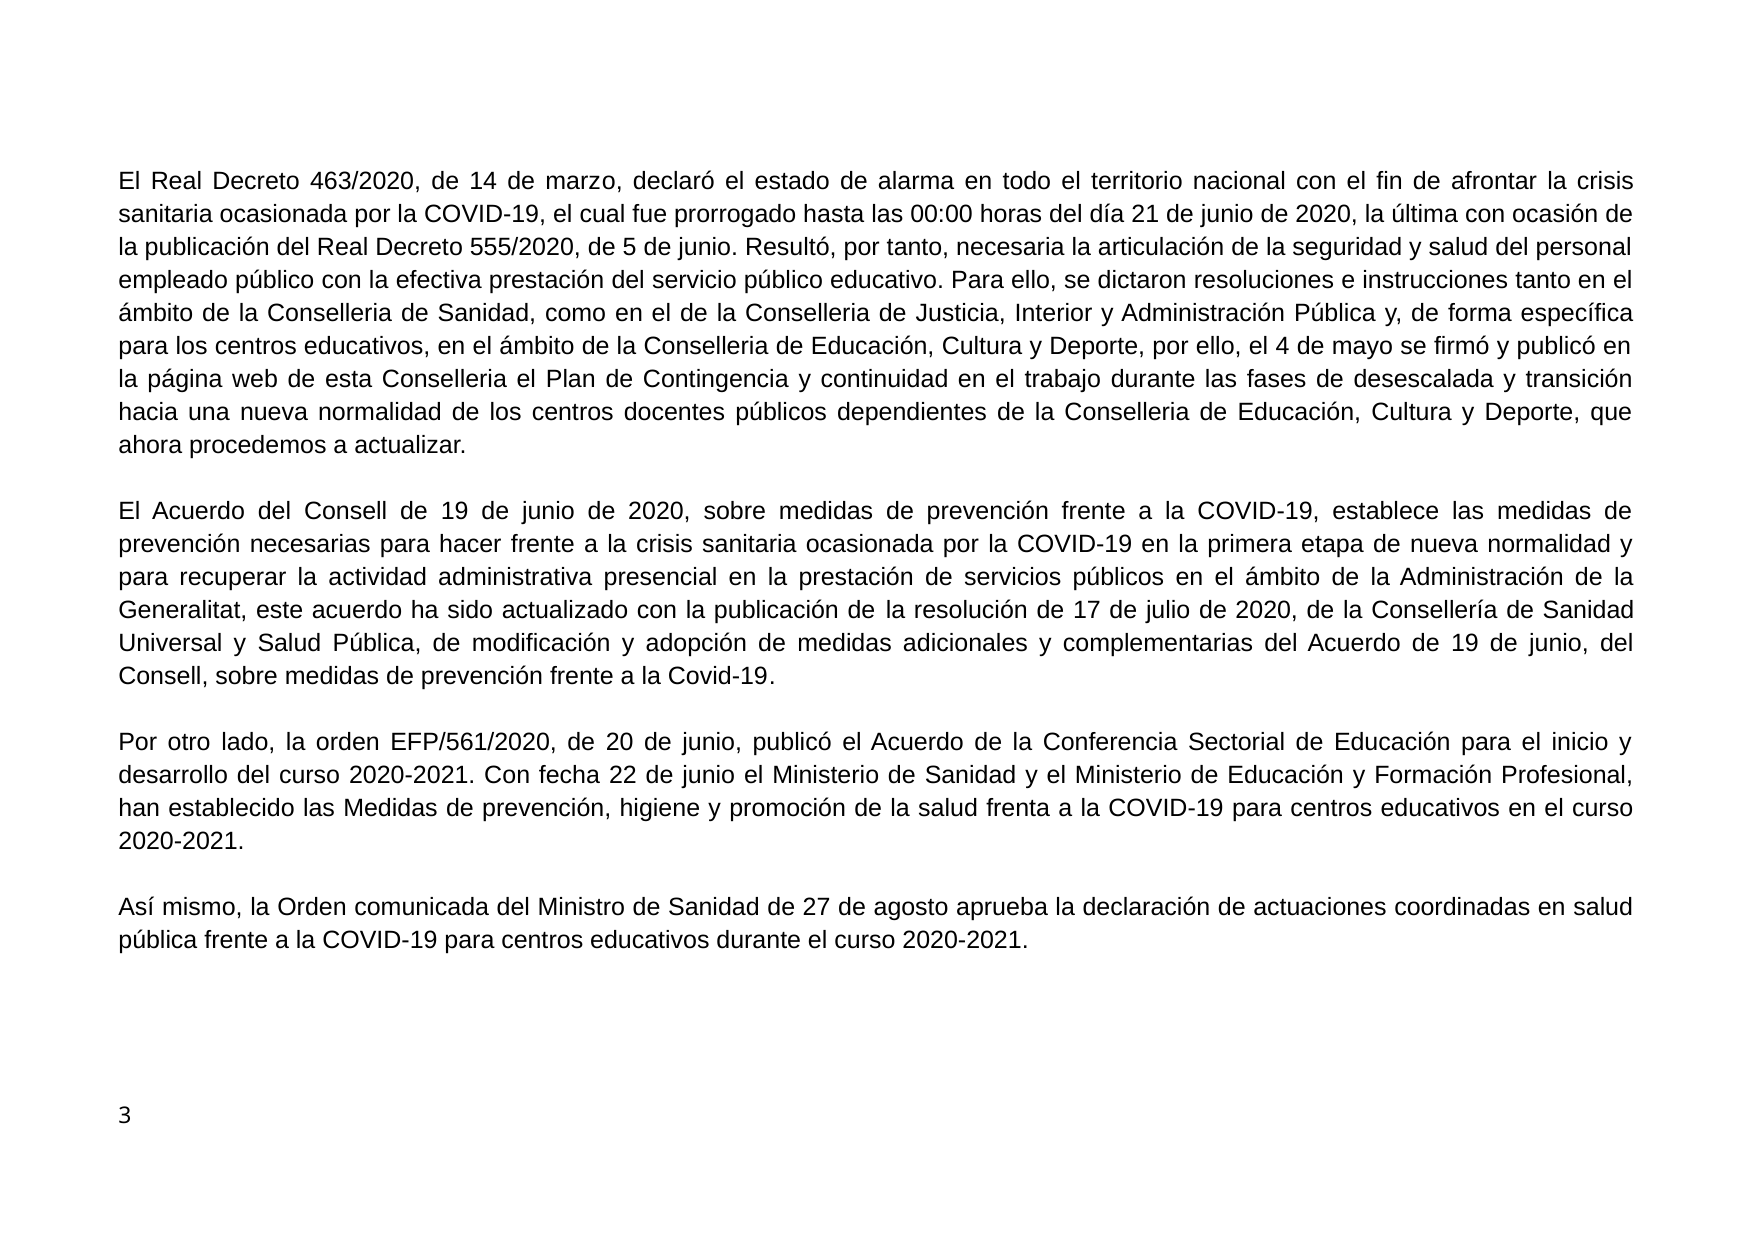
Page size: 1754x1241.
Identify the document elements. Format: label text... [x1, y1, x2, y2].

text Por otro lado, la orden EFP/561/2020, de 20 de junio, publicó el Acuerdo de la Conferencia Sectorial de Educación para el inicio y desarrollo del curso 2020-2021. Con fecha 22 de junio el Ministerio de Sanidad y el Ministerio de Educación y Formación Profesional, han establecido las Medidas de prevención, higiene y promoción de la salud frenta a la COVID-19 para centros educativos en el curso 2020-2021. [118, 727, 1636, 855]
text El Real Decreto 463/2020, de 14 de marzo, declaró el estado de alarma en todo el territorio nacional con el fin de afrontar la crisis sanitaria ocasionada por la COVID-19, el cual fue prorrogado hasta las 00:00 horas del día 21 de junio de 2020, la última con ocasión de la publicación del Real Decreto 555/2020, de 5 de junio. Resultó, por tanto, necesaria la articulación de la seguridad y salud del personal empleado público con la efectiva prestación del servicio público educativo. Para ello, se dictaron resoluciones e instrucciones tanto en el ámbito de la Conselleria de Sanidad, como en el de la Conselleria de Justicia, Interior y Administración Pública y, de forma específica para los centros educativos, en el ámbito de la Conselleria de Educación, Cultura y Deporte, por ello, el 4 de mayo se firmó y publicó en la página web de esta Conselleria el Plan de Contingencia y continuidad en el trabajo durante las fases de desescalada y transición hacia una nueva normalidad de los centros docentes públicos dependientes de la Conselleria de Educación, Cultura y Deporte, que ahora procedemos a actualizar. [118, 166, 1636, 459]
text El Acuerdo del Consell de 19 de junio de 2020, sobre medidas de prevención frente a la COVID-19, establece las medidas de prevención necesarias para hacer frente a la crisis sanitaria ocasionada por la COVID-19 en la primera etapa de nueva normalidad y para recuperar la actividad administrativa presencial en la prestación de servicios públicos en el ámbito de la Administración de la Generalitat, este acuerdo ha sido actualizado con la publicación de la resolución de 17 de julio de 2020, de la Consellería de Sanidad Universal y Salud Pública, de modificación y adopción de medidas adicionales y complementarias del Acuerdo de 19 de junio, del Consell, sobre medidas de prevención frente a la Covid-19. [118, 496, 1636, 690]
text Así mismo, la Orden comunicada del Ministro de Sanidad de 27 de agosto aprueba la declaración de actuaciones coordinadas en salud pública frente a la COVID-19 para centros educativos durante el curso 2020-2021. [118, 892, 1636, 954]
